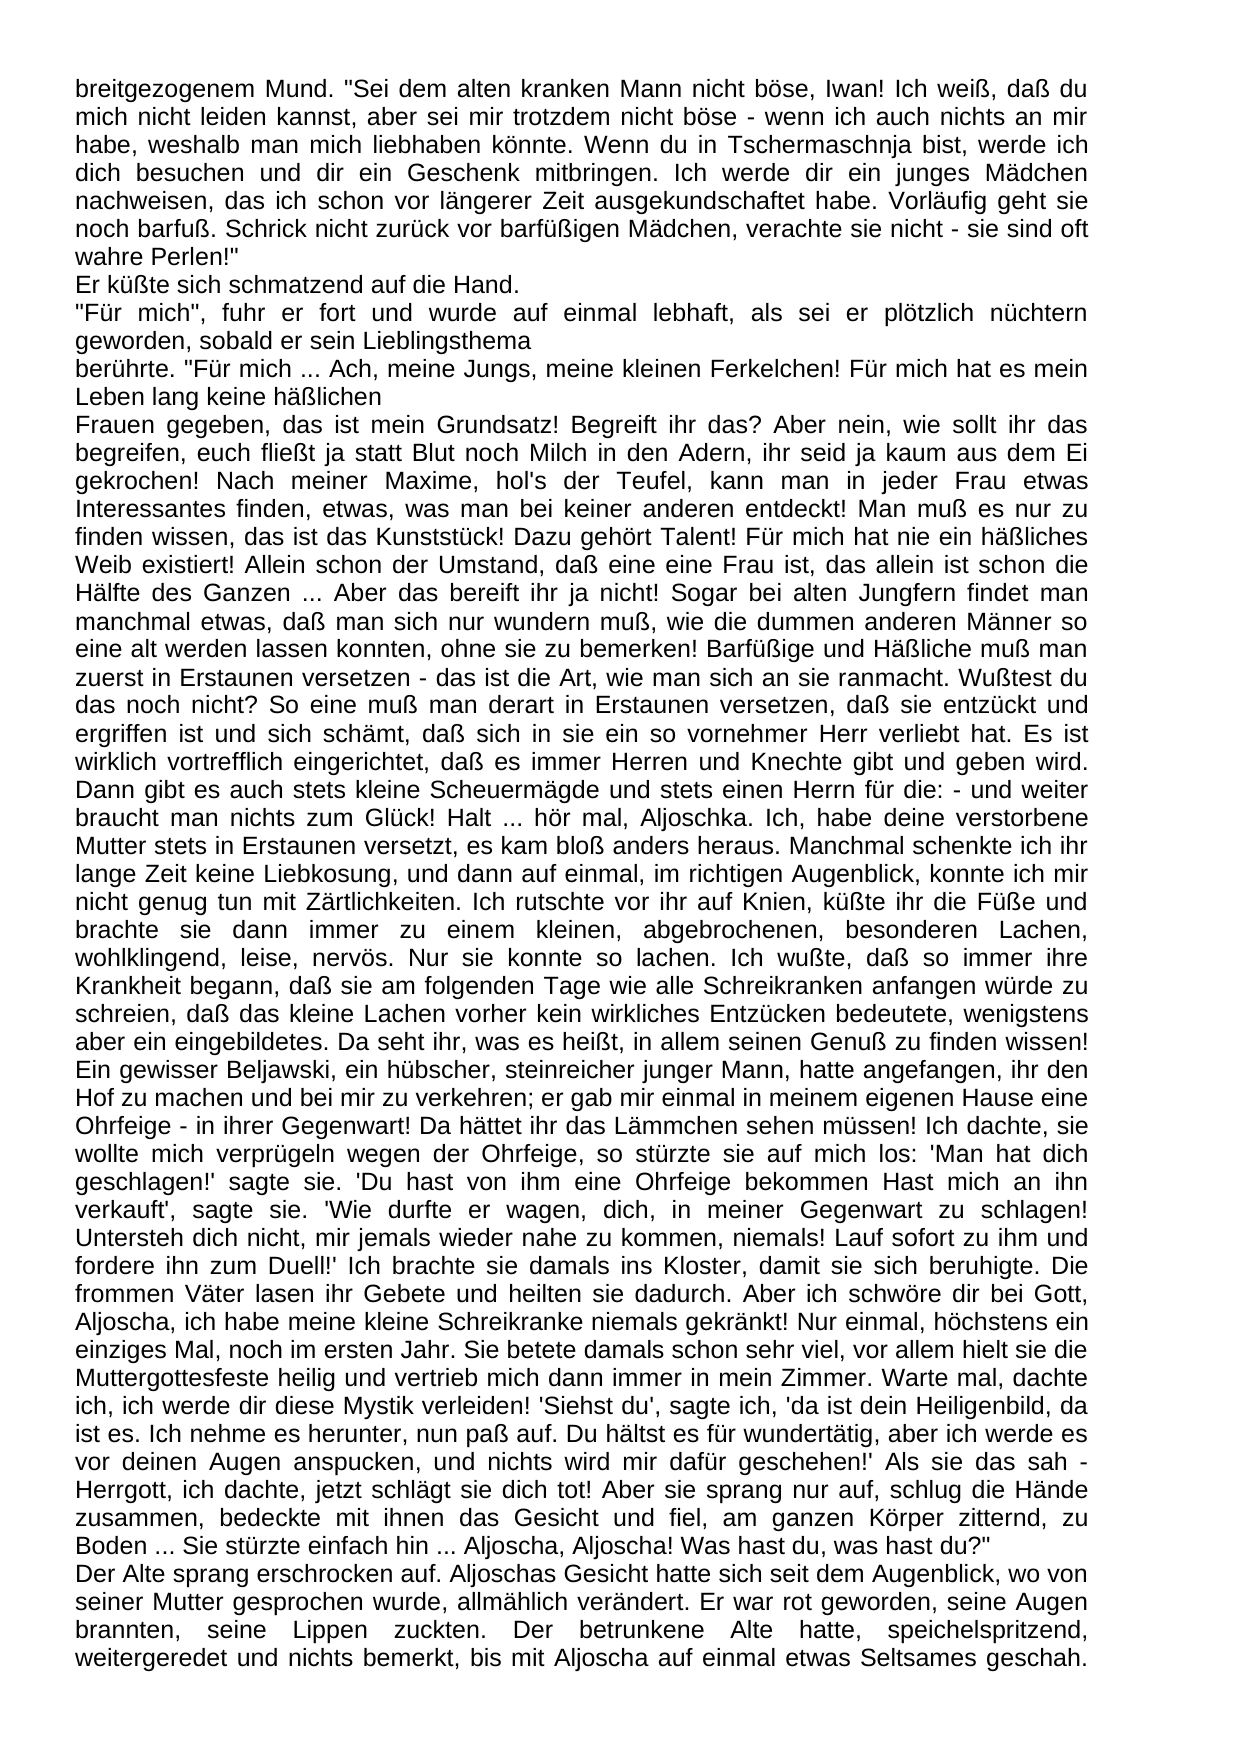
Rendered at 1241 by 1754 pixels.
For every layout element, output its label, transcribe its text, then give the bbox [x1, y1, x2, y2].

text breitgezogenem Mund. "Sei dem alten kranken Mann nicht böse, Iwan! Ich weiß, daß du mich nicht leiden kannst, aber sei mir trotzdem nicht böse - wenn ich auch nichts an mir habe, weshalb man mich liebhaben könnte. Wenn du in Tschermaschnja bist, werde ich dich besuchen und dir ein Geschenk mitbringen. Ich werde dir ein junges Mädchen nachweisen, das ich schon vor längerer Zeit ausgekundschaftet habe. Vorläufig geht sie noch barfuß. Schrick nicht zurück vor barfüßigen Mädchen, verachte sie nicht - sie sind oft wahre Perlen!" [75, 75, 1091, 271]
text Der Alte sprang erschrocken auf. Aljoschas Gesicht hatte sich seit dem Augenblick, wo von seiner Mutter gesprochen wurde, allmählich verändert. Er war rot geworden, seine Augen brannten, seine Lippen zuckten. Der betrunkene Alte hatte, speichelspritzend, weitergeredet und nichts bemerkt, bis mit Aljoscha auf einmal etwas Seltsames geschah. [75, 1560, 1091, 1672]
text Er küßte sich schmatzend auf die Hand. [75, 271, 1091, 299]
text "Für mich", fuhr er fort und wurde auf einmal lebhaft, als sei er plötzlich nüchtern geworden, sobald er sein Lieblingsthema [75, 299, 1091, 355]
text Frauen gegeben, das ist mein Grundsatz! Begreift ihr das? Aber nein, wie sollt ihr das begreifen, euch fließt ja statt Blut noch Milch in den Adern, ihr seid ja kaum aus dem Ei gekrochen! Nach meiner Maxime, hol's der Teufel, kann man in jeder Frau etwas Interessantes finden, etwas, was man bei keiner anderen entdeckt! Man muß es nur zu finden wissen, das ist das Kunststück! Dazu gehört Talent! Für mich hat nie ein häßliches Weib existiert! Allein schon der Umstand, daß eine eine Frau ist, das allein ist schon die Hälfte des Ganzen ... Aber das bereift ihr ja nicht! Sogar bei alten Jungfern findet man manchmal etwas, daß man sich nur wundern muß, wie die dummen anderen Männer so eine alt werden lassen konnten, ohne sie zu bemerken! Barfüßige und Häßliche muß man zuerst in Erstaunen versetzen - das ist die Art, wie man sich an sie ranmacht. Wußtest du das noch nicht? So eine muß man derart in Erstaunen versetzen, daß sie entzückt und ergriffen ist und sich schämt, daß sich in sie ein so vornehmer Herr verliebt hat. Es ist wirklich vortrefflich eingerichtet, daß es immer Herren und Knechte gibt und geben wird. Dann gibt es auch stets kleine Scheuermägde und stets einen Herrn für die: - und weiter braucht man nichts zum Glück! Halt ... hör mal, Aljoschka. Ich, habe deine verstorbene Mutter stets in Erstaunen versetzt, es kam bloß anders heraus. Manchmal schenkte ich ihr lange Zeit keine Liebkosung, und dann auf einmal, im richtigen Augenblick, konnte ich mir nicht genug tun mit Zärtlichkeiten. Ich rutschte vor ihr auf Knien, küßte ihr die Füße und brachte sie dann immer zu einem kleinen, abgebrochenen, besonderen Lachen, wohlklingend, leise, nervös. Nur sie konnte so lachen. Ich wußte, daß so immer ihre Krankheit begann, daß sie am folgenden Tage wie alle Schreikranken anfangen würde zu schreien, daß das kleine Lachen vorher kein wirkliches Entzücken bedeutete, wenigstens aber ein eingebildetes. Da seht ihr, was es heißt, in allem seinen Genuß zu finden wissen! Ein gewisser Beljawski, ein hübscher, steinreicher junger Mann, hatte angefangen, ihr den Hof zu machen und bei mir zu verkehren; er gab mir einmal in meinem eigenen Hause eine Ohrfeige - in ihrer Gegenwart! Da hättet ihr das Lämmchen sehen müssen! Ich dachte, sie wollte mich verprügeln wegen der Ohrfeige, so stürzte sie auf mich los: 'Man hat dich geschlagen!' sagte sie. 'Du hast von ihm eine Ohrfeige bekommen Hast mich an ihn verkauft', sagte sie. 'Wie durfte er wagen, dich, in meiner Gegenwart zu schlagen! Untersteh dich nicht, mir jemals wieder nahe zu kommen, niemals! Lauf sofort zu ihm und fordere ihn zum Duell!' Ich brachte sie damals ins Kloster, damit sie sich beruhigte. Die frommen Väter lasen ihr Gebete und heilten sie dadurch. Aber ich schwöre dir bei Gott, Aljoscha, ich habe meine kleine Schreikranke niemals gekränkt! Nur einmal, höchstens ein einziges Mal, noch im ersten Jahr. Sie betete damals schon sehr viel, vor allem hielt sie die Muttergottesfeste heilig und vertrieb mich dann immer in mein Zimmer. Warte mal, dachte ich, ich werde dir diese Mystik verleiden! 'Siehst du', sagte ich, 'da ist dein Heiligenbild, da ist es. Ich nehme es herunter, nun paß auf. Du hältst es für wundertätig, aber ich werde es vor deinen Augen anspucken, und nichts wird mir dafür geschehen!' Als sie das sah - Herrgott, ich dachte, jetzt schlägt sie dich tot! Aber sie sprang nur auf, schlug die Hände zusammen, bedeckte mit ihnen das Gesicht und fiel, am ganzen Körper zitternd, zu Boden ... Sie stürzte einfach hin ... Aljoscha, Aljoscha! Was hast du, was hast du?" [75, 411, 1091, 1560]
text berührte. "Für mich ... Ach, meine Jungs, meine kleinen Ferkelchen! Für mich hat es mein Leben lang keine häßlichen [75, 355, 1091, 411]
